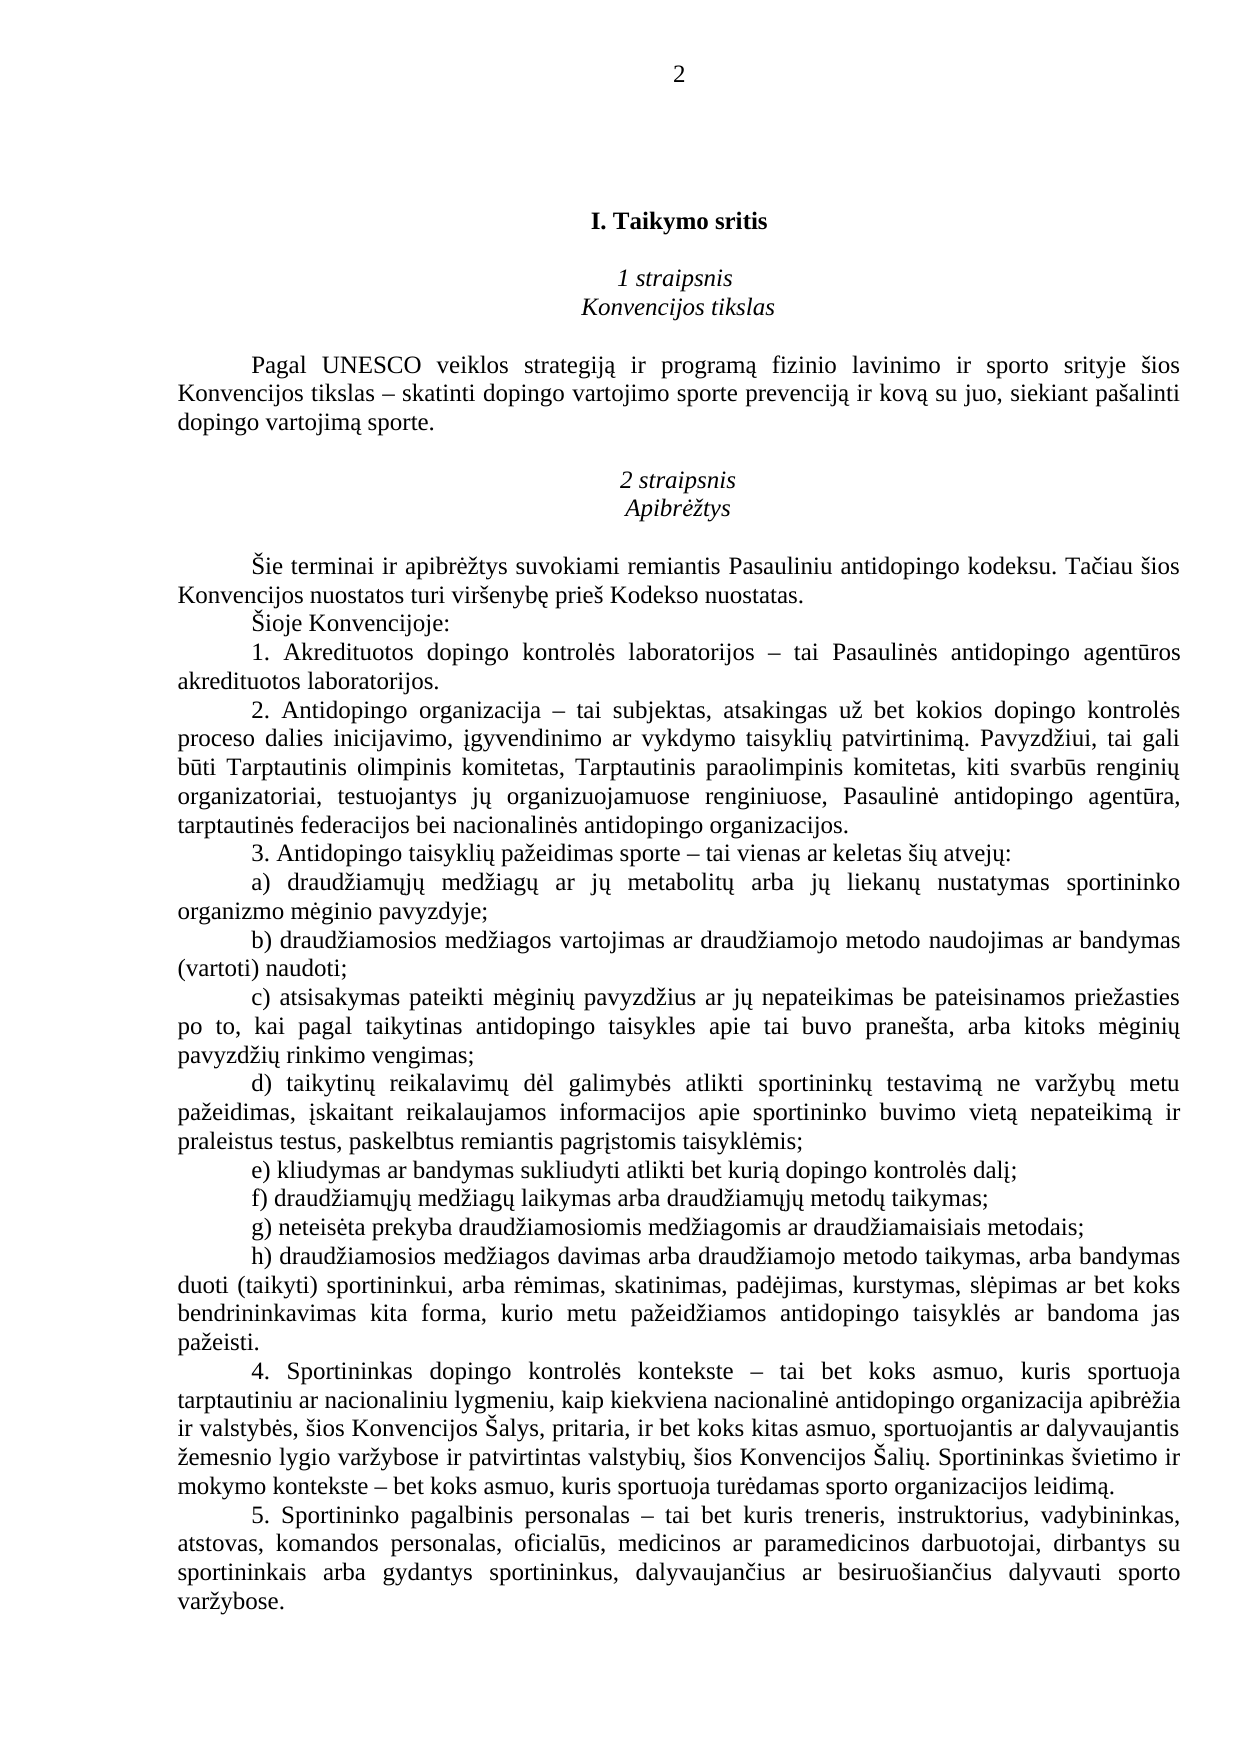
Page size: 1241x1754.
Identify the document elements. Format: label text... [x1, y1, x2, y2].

text e) kliudymas ar bandymas sukliudyti atlikti bet kurią dopingo kontrolės dalį; [177, 1155, 1181, 1183]
text h) draudžiamosios medžiagos davimas arba draudžiamojo metodo taikymas, arba bandymas duoti (taikyti) sportininkui, arba rėmimas, skatinimas, padėjimas, kurstymas, slėpimas ar bet koks bendrininkavimas kita forma, kurio metu pažeidžiamos antidopingo taisyklės ar bandoma jas pažeisti. [177, 1241, 1181, 1356]
text Apibrėžtys [177, 493, 1181, 522]
text f) draudžiamųjų medžiagų laikymas arba draudžiamųjų metodų taikymas; [177, 1183, 1181, 1212]
text I. Taikymo sritis [177, 206, 1181, 235]
text 1 straipsnis [177, 263, 1181, 292]
text Pagal UNESCO veiklos strategiją ir programą fizinio lavinimo ir sporto srityje šios Konvencijos tikslas – skatinti dopingo vartojimo sporte prevenciją ir kovą su juo, siekiant pašalinti dopingo vartojimą sporte. [177, 350, 1181, 436]
text 4. Sportininkas dopingo kontrolės kontekste – tai bet koks asmuo, kuris sportuoja tarptautiniu ar nacionaliniu lygmeniu, kaip kiekviena nacionalinė antidopingo organizacija apibrėžia ir valstybės, šios Konvencijos Šalys, pritaria, ir bet koks kitas asmuo, sportuojantis ar dalyvaujantis žemesnio lygio varžybose ir patvirtintas valstybių, šios Konvencijos Šalių. Sportininkas švietimo ir mokymo kontekste – bet koks asmuo, kuris sportuoja turėdamas sporto organizacijos leidimą. [177, 1356, 1181, 1500]
text 2. Antidopingo organizacija – tai subjektas, atsakingas už bet kokios dopingo kontrolės proceso dalies inicijavimo, įgyvendinimo ar vykdymo taisyklių patvirtinimą. Pavyzdžiui, tai gali būti Tarptautinis olimpinis komitetas, Tarptautinis paraolimpinis komitetas, kiti svarbūs renginių organizatoriai, testuojantys jų organizuojamuose renginiuose, Pasaulinė antidopingo agentūra, tarptautinės federacijos bei nacionalinės antidopingo organizacijos. [177, 695, 1181, 838]
text b) draudžiamosios medžiagos vartojimas ar draudžiamojo metodo naudojimas ar bandymas (vartoti) naudoti; [177, 925, 1181, 982]
text Šie terminai ir apibrėžtys suvokiami remiantis Pasauliniu antidopingo kodeksu. Tačiau šios Konvencijos nuostatos turi viršenybę prieš Kodekso nuostatas. [177, 551, 1181, 608]
text g) neteisėta prekyba draudžiamosiomis medžiagomis ar draudžiamaisiais metodais; [177, 1212, 1181, 1241]
text 3. Antidopingo taisyklių pažeidimas sporte – tai vienas ar keletas šių atvejų: [177, 838, 1181, 867]
text a) draudžiamųjų medžiagų ar jų metabolitų arba jų liekanų nustatymas sportininko organizmo mėginio pavyzdyje; [177, 867, 1181, 925]
text c) atsisakymas pateikti mėginių pavyzdžius ar jų nepateikimas be pateisinamos priežasties po to, kai pagal taikytinas antidopingo taisykles apie tai buvo pranešta, arba kitoks mėginių pavyzdžių rinkimo vengimas; [177, 982, 1181, 1068]
text d) taikytinų reikalavimų dėl galimybės atlikti sportininkų testavimą ne varžybų metu pažeidimas, įskaitant reikalaujamos informacijos apie sportininko buvimo vietą nepateikimą ir praleistus testus, paskelbtus remiantis pagrįstomis taisyklėmis; [177, 1068, 1181, 1155]
text 1. Akredituotos dopingo kontrolės laboratorijos – tai Pasaulinės antidopingo agentūros akredituotos laboratorijos. [177, 637, 1181, 695]
text Konvencijos tikslas [177, 292, 1181, 321]
text Šioje Konvencijoje: [177, 608, 1181, 637]
text 5. Sportininko pagalbinis personalas – tai bet kuris treneris, instruktorius, vadybininkas, atstovas, komandos personalas, oficialūs, medicinos ar paramedicinos darbuotojai, dirbantys su sportininkais arba gydantys sportininkus, dalyvaujančius ar besiruošiančius dalyvauti sporto varžybose. [177, 1500, 1181, 1615]
text 2 straipsnis [177, 465, 1181, 493]
